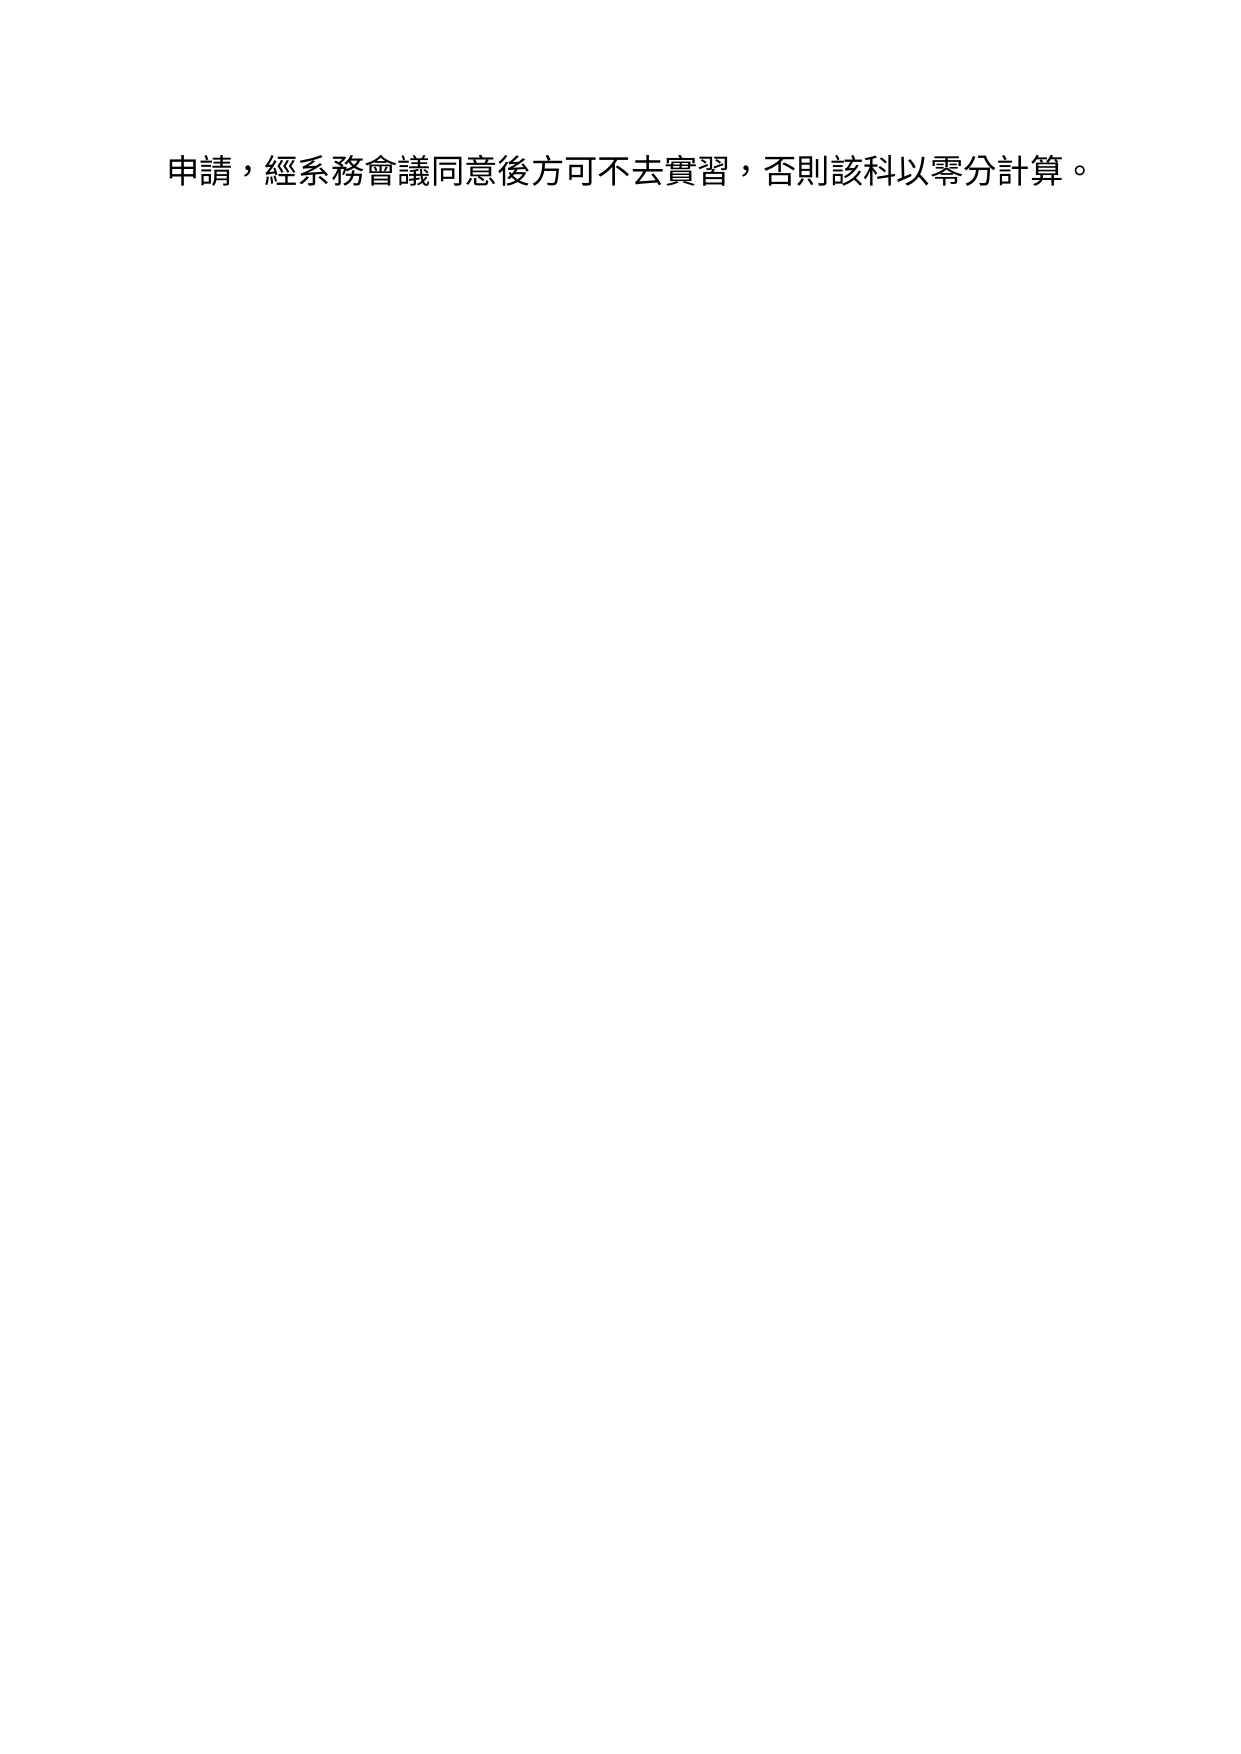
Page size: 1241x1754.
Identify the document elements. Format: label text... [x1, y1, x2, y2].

text 申請，經系務會議同意後方可不去實習，否則該科以零分計算。 [124, 127, 1116, 189]
